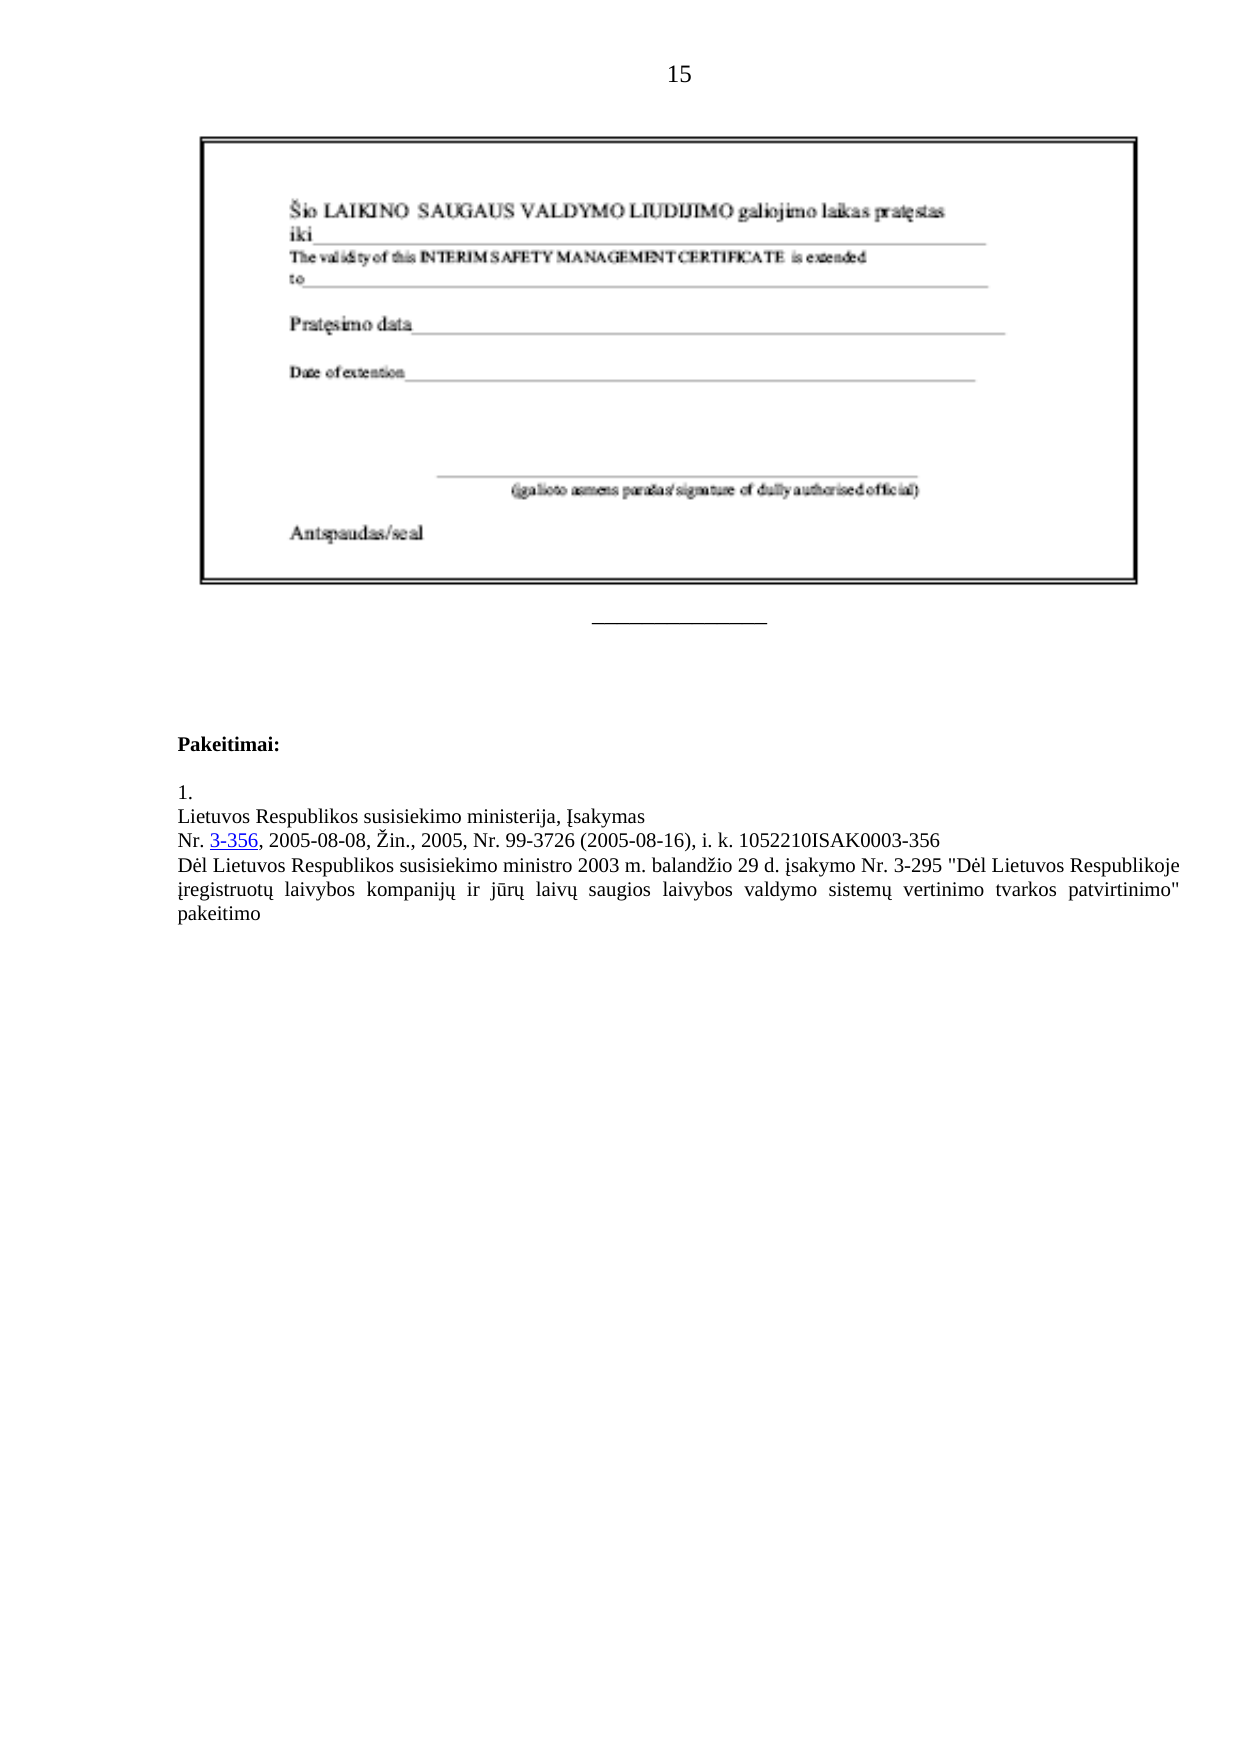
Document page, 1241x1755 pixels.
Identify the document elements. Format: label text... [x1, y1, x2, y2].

text Dėl Lietuvos Respublikos susisiekimo ministro 2003 m. balandžio 29 d. įsakymo Nr. 3-295 "Dėl Lietuvos Respublikoje įregistruotų laivybos kompanijų ir jūrų laivų saugios laivybos valdymo sistemų vertinimo tvarkos patvirtinimo" pakeitimo [177, 852, 1181, 925]
text 1. [177, 780, 1181, 804]
text Lietuvos Respublikos susisiekimo ministerija, Įsakymas [177, 804, 1181, 828]
text Pakeitimai: [177, 732, 1181, 756]
text ______________ [177, 598, 1181, 627]
text Nr. 3-356, 2005-08-08, Žin., 2005, Nr. 99-3726 (2005-08-16), i. k. 1052210ISAK0003-356 [177, 828, 1181, 852]
